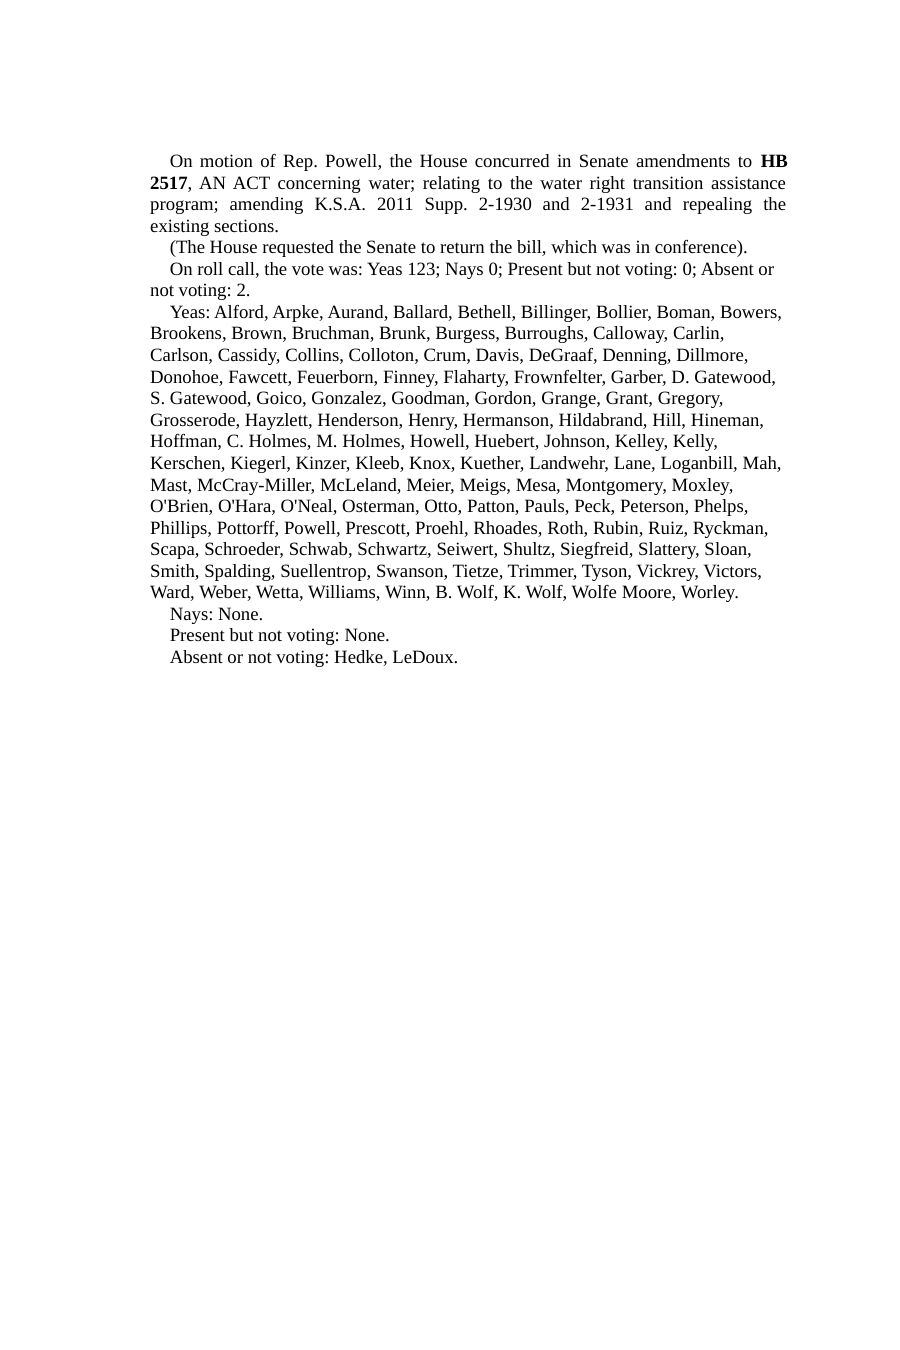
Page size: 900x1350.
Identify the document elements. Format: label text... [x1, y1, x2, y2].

text (The House requested the Senate to return the bill, which was in conference). [150, 236, 787, 258]
text Present but not voting: None. [150, 624, 787, 646]
text On motion of Rep. Powell, the House concurred in Senate amendments to HB 2517, AN ACT concerning water; relating to the water right transition assistance program; amending K.S.A. 2011 Supp. 2-1930 and 2-1931 and repealing the existing sections. [150, 150, 787, 236]
text Absent or not voting: Hedke, LeDoux. [150, 646, 787, 667]
text On roll call, the vote was: Yeas 123; Nays 0; Present but not voting: 0; Absent or not voting: 2. [150, 258, 787, 301]
text Nays: None. [150, 603, 787, 624]
text Yeas: Alford, Arpke, Aurand, Ballard, Bethell, Billinger, Bollier, Boman, Bowers, Brookens, Brown, Bruchman, Brunk, Burgess, Burroughs, Calloway, Carlin, Carlson, Cassidy, Collins, Colloton, Crum, Davis, DeGraaf, Denning, Dillmore, Donohoe, Fawcett, Feuerborn, Finney, Flaharty, Frownfelter, Garber, D. Gatewood, S. Gatewood, Goico, Gonzalez, Goodman, Gordon, Grange, Grant, Gregory, Grosserode, Hayzlett, Henderson, Henry, Hermanson, Hildabrand, Hill, Hineman, Hoffman, C. Holmes, M. Holmes, Howell, Huebert, Johnson, Kelley, Kelly, Kerschen, Kiegerl, Kinzer, Kleeb, Knox, Kuether, Landwehr, Lane, Loganbill, Mah, Mast, McCray-Miller, McLeland, Meier, Meigs, Mesa, Montgomery, Moxley, O'Brien, O'Hara, O'Neal, Osterman, Otto, Patton, Pauls, Peck, Peterson, Phelps, Phillips, Pottorff, Powell, Prescott, Proehl, Rhoades, Roth, Rubin, Ruiz, Ryckman, Scapa, Schroeder, Schwab, Schwartz, Seiwert, Shultz, Siegfreid, Slattery, Sloan, Smith, Spalding, Suellentrop, Swanson, Tietze, Trimmer, Tyson, Vickrey, Victors, Ward, Weber, Wetta, Williams, Winn, B. Wolf, K. Wolf, Wolfe Moore, Worley. [150, 301, 787, 603]
